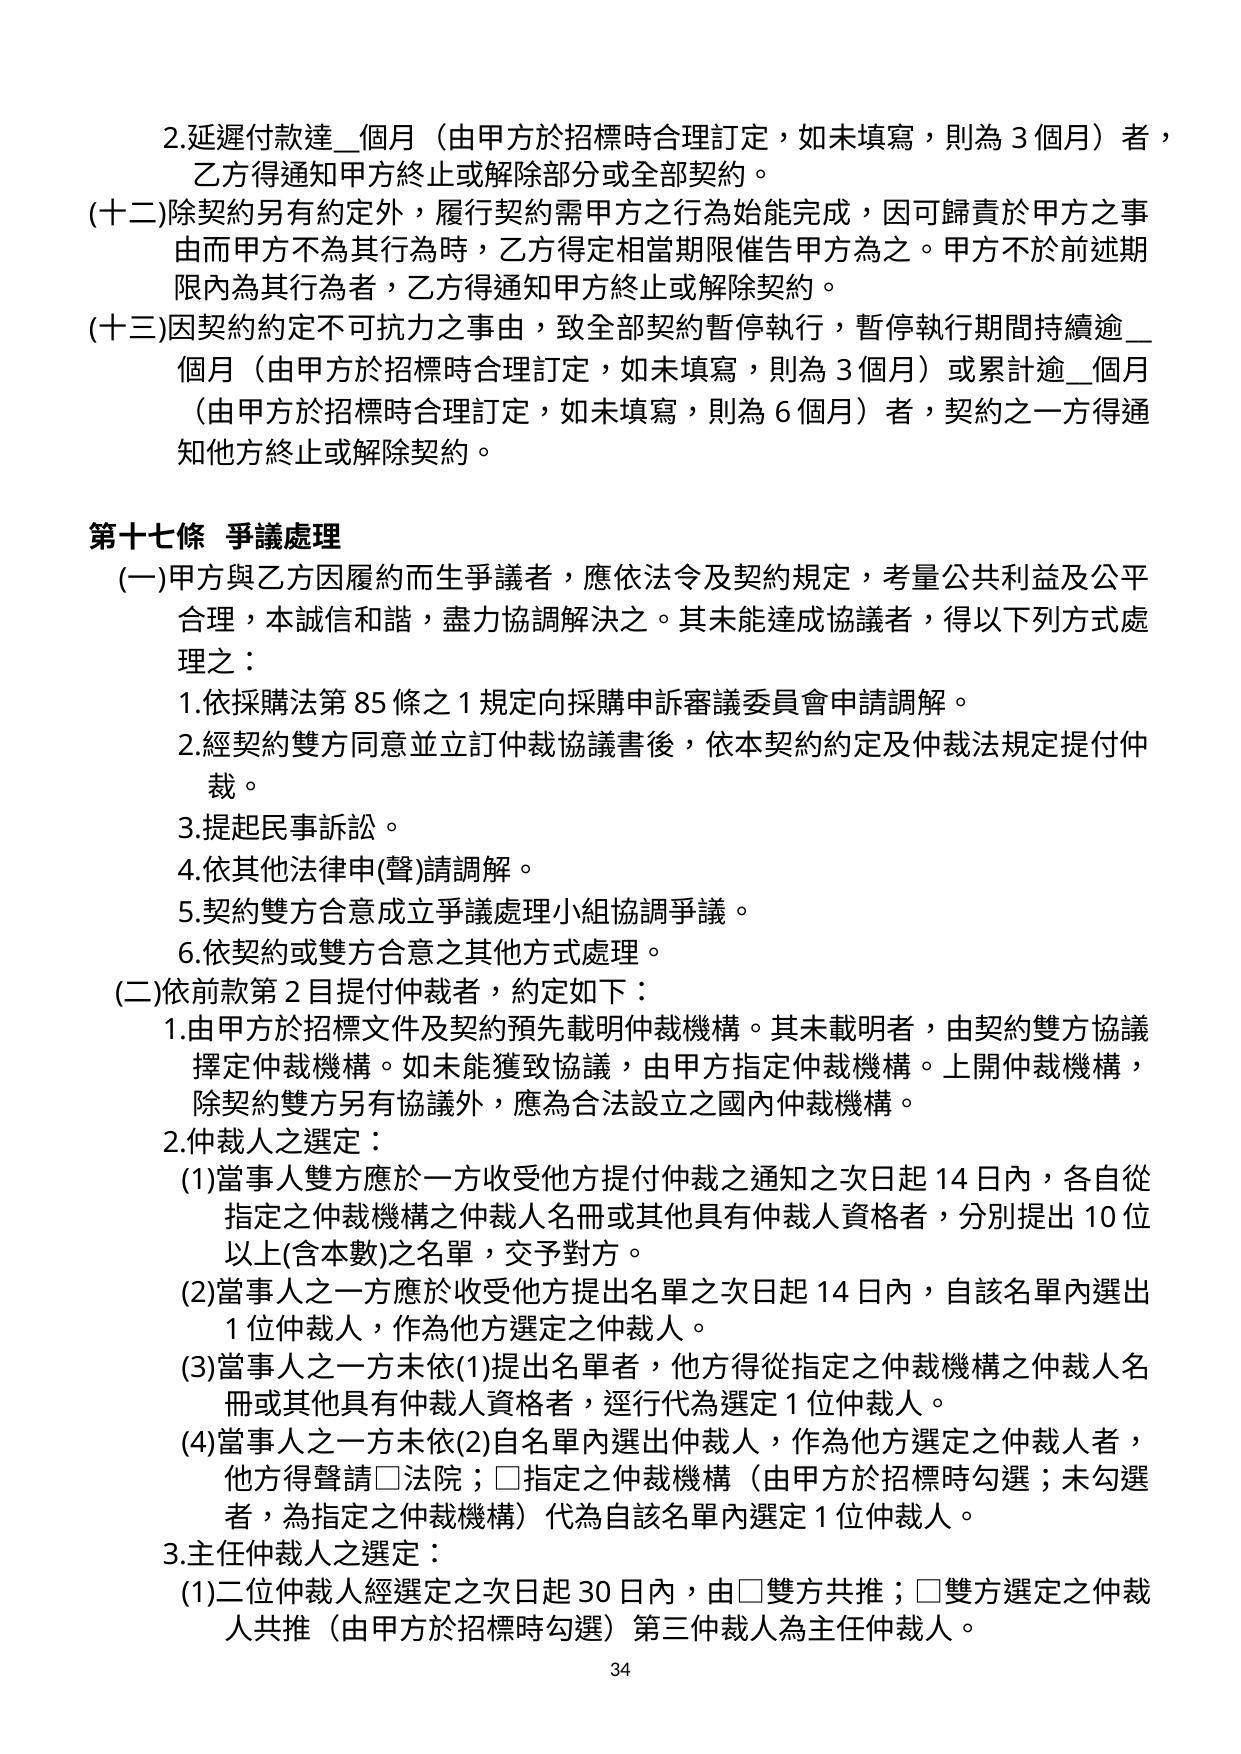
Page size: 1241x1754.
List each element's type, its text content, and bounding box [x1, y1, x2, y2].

text (十二)除契約另有約定外，履行契約需甲方之行為始能完成，因可歸責於甲方之事由而甲方不為其行為時，乙方得定相當期限催告甲方為之。甲方不於前述期限內為其行為者，乙方得通知甲方終止或解除契約。 [89, 193, 1152, 306]
text (4)當事人之一方未依(2)自名單內選出仲裁人，作為他方選定之仲裁人者，他方得聲請□法院；□指定之仲裁機構（由甲方於招標時勾選；未勾選者，為指定之仲裁機構）代為自該名單內選定1位仲裁人。 [181, 1422, 1152, 1535]
text (二)依前款第2目提付仲裁者，約定如下： [107, 972, 1152, 1010]
text 5.契約雙方合意成立爭議處理小組協調爭議。 [177, 889, 1149, 931]
text 2.經契約雙方同意並立訂仲裁協議書後，依本契約約定及仲裁法規定提付仲裁。 [177, 722, 1149, 806]
text 3.主任仲裁人之選定： [162, 1535, 1152, 1572]
text (2)當事人之一方應於收受他方提出名單之次日起14日內，自該名單內選出1位仲裁人，作為他方選定之仲裁人。 [181, 1272, 1152, 1347]
text 4.依其他法律申(聲)請調解。 [177, 847, 1149, 889]
text (1)當事人雙方應於一方收受他方提付仲裁之通知之次日起14日內，各自從指定之仲裁機構之仲裁人名冊或其他具有仲裁人資格者，分別提出10位以上(含本數)之名單，交予對方。 [181, 1160, 1152, 1272]
text 第十七條 爭議處理 [89, 514, 1152, 556]
text 2.仲裁人之選定： [162, 1122, 1152, 1160]
text 1.依採購法第85條之1規定向採購申訴審議委員會申請調解。 [177, 681, 1149, 722]
text (1)二位仲裁人經選定之次日起30日內，由□雙方共推；□雙方選定之仲裁人共推（由甲方於招標時勾選）第三仲裁人為主任仲裁人。 [181, 1572, 1152, 1647]
text (十三)因契約約定不可抗力之事由，致全部契約暫停執行，暫停執行期間持續逾__個月（由甲方於招標時合理訂定，如未填寫，則為3個月）或累計逾__個月（由甲方於招標時合理訂定，如未填寫，則為6個月）者，契約之一方得通知他方終止或解除契約。 [89, 306, 1152, 472]
text 3.提起民事訴訟。 [177, 806, 1149, 847]
text (一)甲方與乙方因履約而生爭議者，應依法令及契約規定，考量公共利益及公平合理，本誠信和諧，盡力協調解決之。其未能達成協議者，得以下列方式處理之： [118, 556, 1152, 681]
text (3)當事人之一方未依(1)提出名單者，他方得從指定之仲裁機構之仲裁人名冊或其他具有仲裁人資格者，逕行代為選定1位仲裁人。 [181, 1347, 1152, 1422]
text 2.延遲付款達__個月（由甲方於招標時合理訂定，如未填寫，則為3個月）者，乙方得通知甲方終止或解除部分或全部契約。 [162, 118, 1152, 193]
text 6.依契約或雙方合意之其他方式處理。 [177, 931, 1149, 972]
text 1.由甲方於招標文件及契約預先載明仲裁機構。其未載明者，由契約雙方協議擇定仲裁機構。如未能獲致協議，由甲方指定仲裁機構。上開仲裁機構，除契約雙方另有協議外，應為合法設立之國內仲裁機構。 [162, 1010, 1152, 1122]
